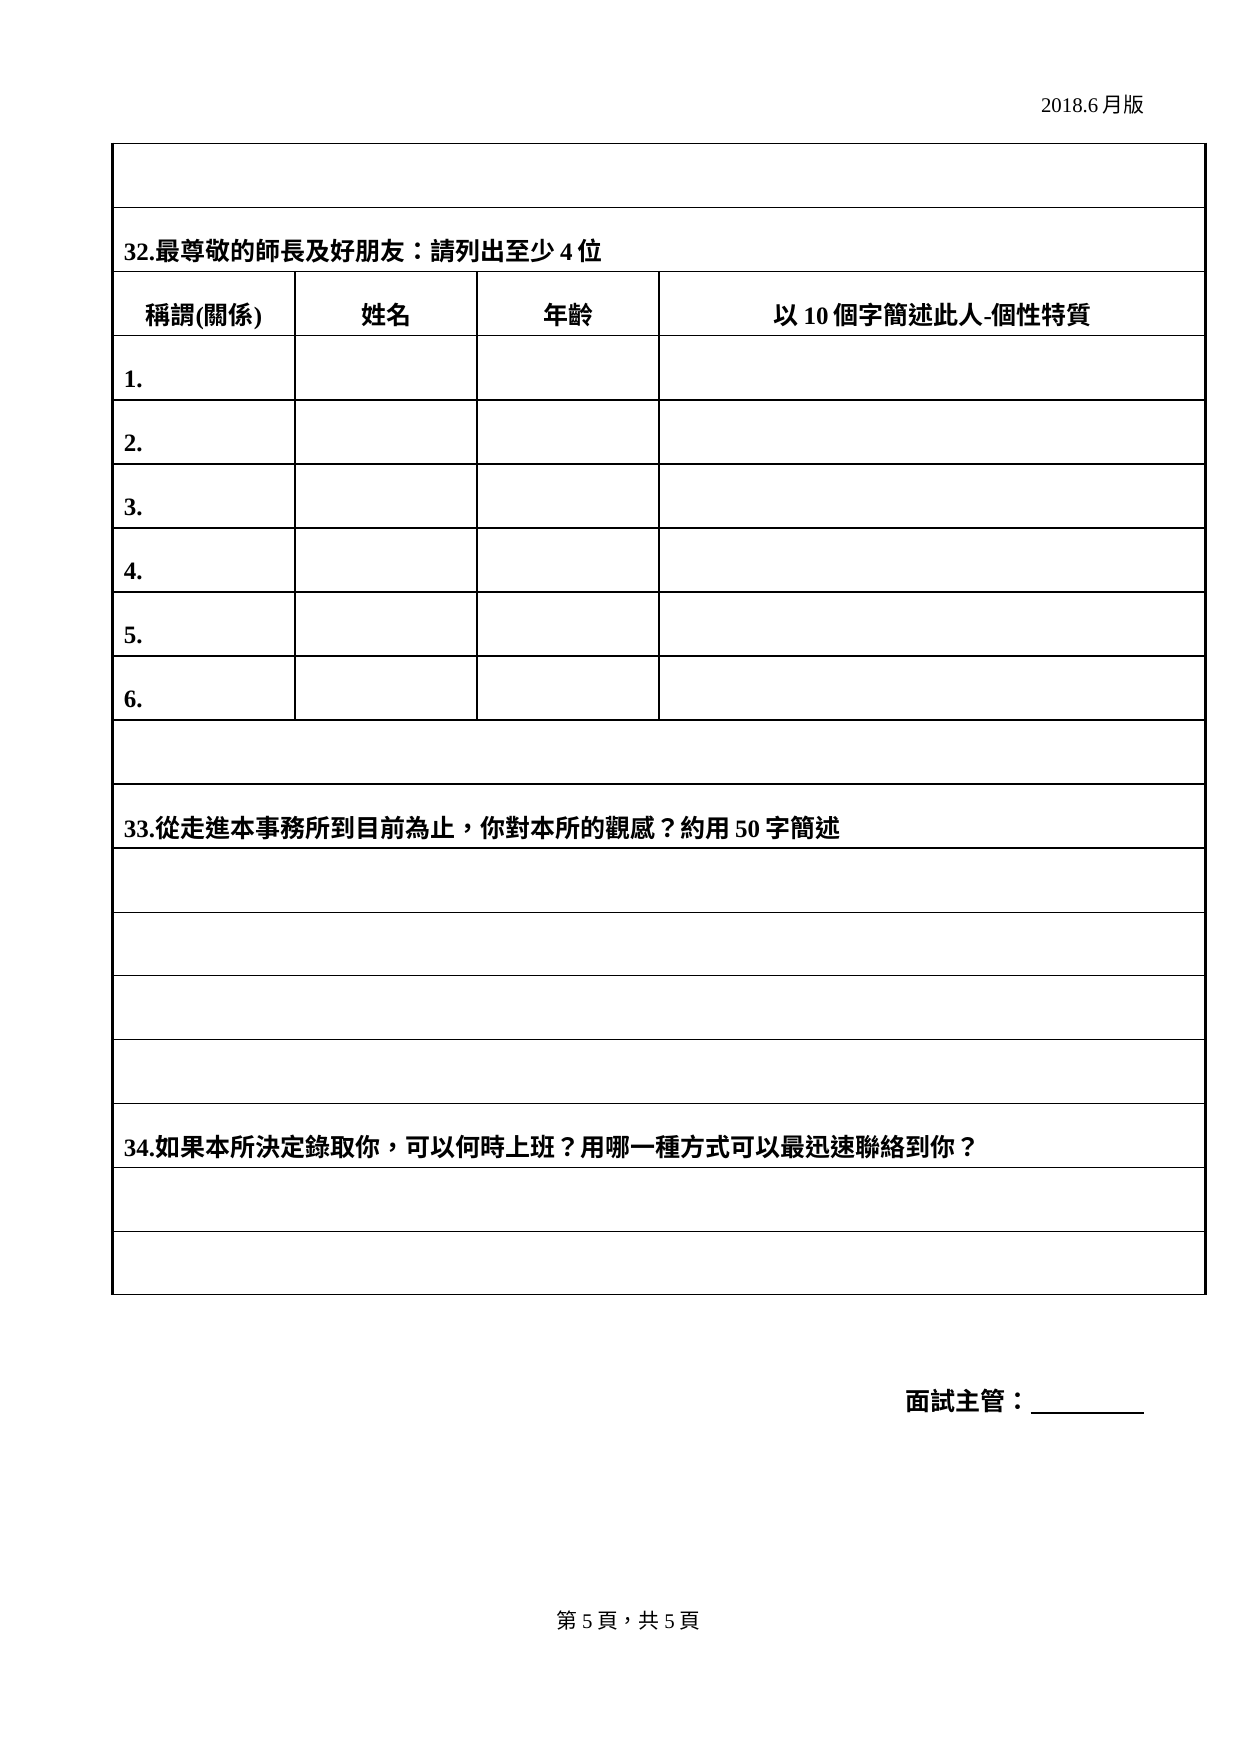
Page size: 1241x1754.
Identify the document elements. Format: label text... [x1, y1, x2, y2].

table_cell [114, 721, 1204, 783]
table_cell [114, 1168, 1204, 1231]
table_cell [114, 849, 1204, 911]
table_cell [660, 529, 1204, 591]
table_cell [296, 529, 476, 591]
table_cell [660, 336, 1204, 399]
table_cell [478, 657, 658, 719]
table_cell [114, 1232, 1204, 1294]
table_cell 1. [114, 336, 294, 399]
table_cell [296, 401, 476, 463]
table_cell [478, 593, 658, 655]
table_cell 3. [114, 465, 294, 527]
table_cell 姓名 [296, 272, 476, 335]
table_cell [296, 465, 476, 527]
table_cell [660, 401, 1204, 463]
table_cell [114, 913, 1204, 975]
table_cell [478, 529, 658, 591]
table_cell 年齡 [478, 272, 658, 335]
table_cell 34.如果本所決定錄取你，可以何時上班？用哪一種方式可以最迅速聯絡到你？ [114, 1104, 1204, 1167]
table_cell 稱謂(關係) [114, 272, 294, 335]
table_cell [478, 336, 658, 399]
table_cell [114, 1040, 1204, 1102]
text 面試主管： [112, 1358, 1144, 1420]
table_cell 32.最尊敬的師長及好朋友：請列出至少4位 [114, 208, 1204, 271]
table_cell [660, 465, 1204, 527]
table_cell 6. [114, 657, 294, 719]
table_cell 4. [114, 529, 294, 591]
table_cell [114, 976, 1204, 1039]
table_cell [114, 144, 1204, 207]
table_cell [478, 465, 658, 527]
table_cell [660, 657, 1204, 719]
table_cell [296, 593, 476, 655]
table_cell 33.從走進本事務所到目前為止，你對本所的觀感？約用50字簡述 [114, 785, 1204, 847]
table_cell [660, 593, 1204, 655]
table_cell [478, 401, 658, 463]
table_cell 以10個字簡述此人-個性特質 [660, 272, 1204, 335]
table_cell [296, 336, 476, 399]
table_cell [296, 657, 476, 719]
table_cell 5. [114, 593, 294, 655]
table_cell 2. [114, 401, 294, 463]
